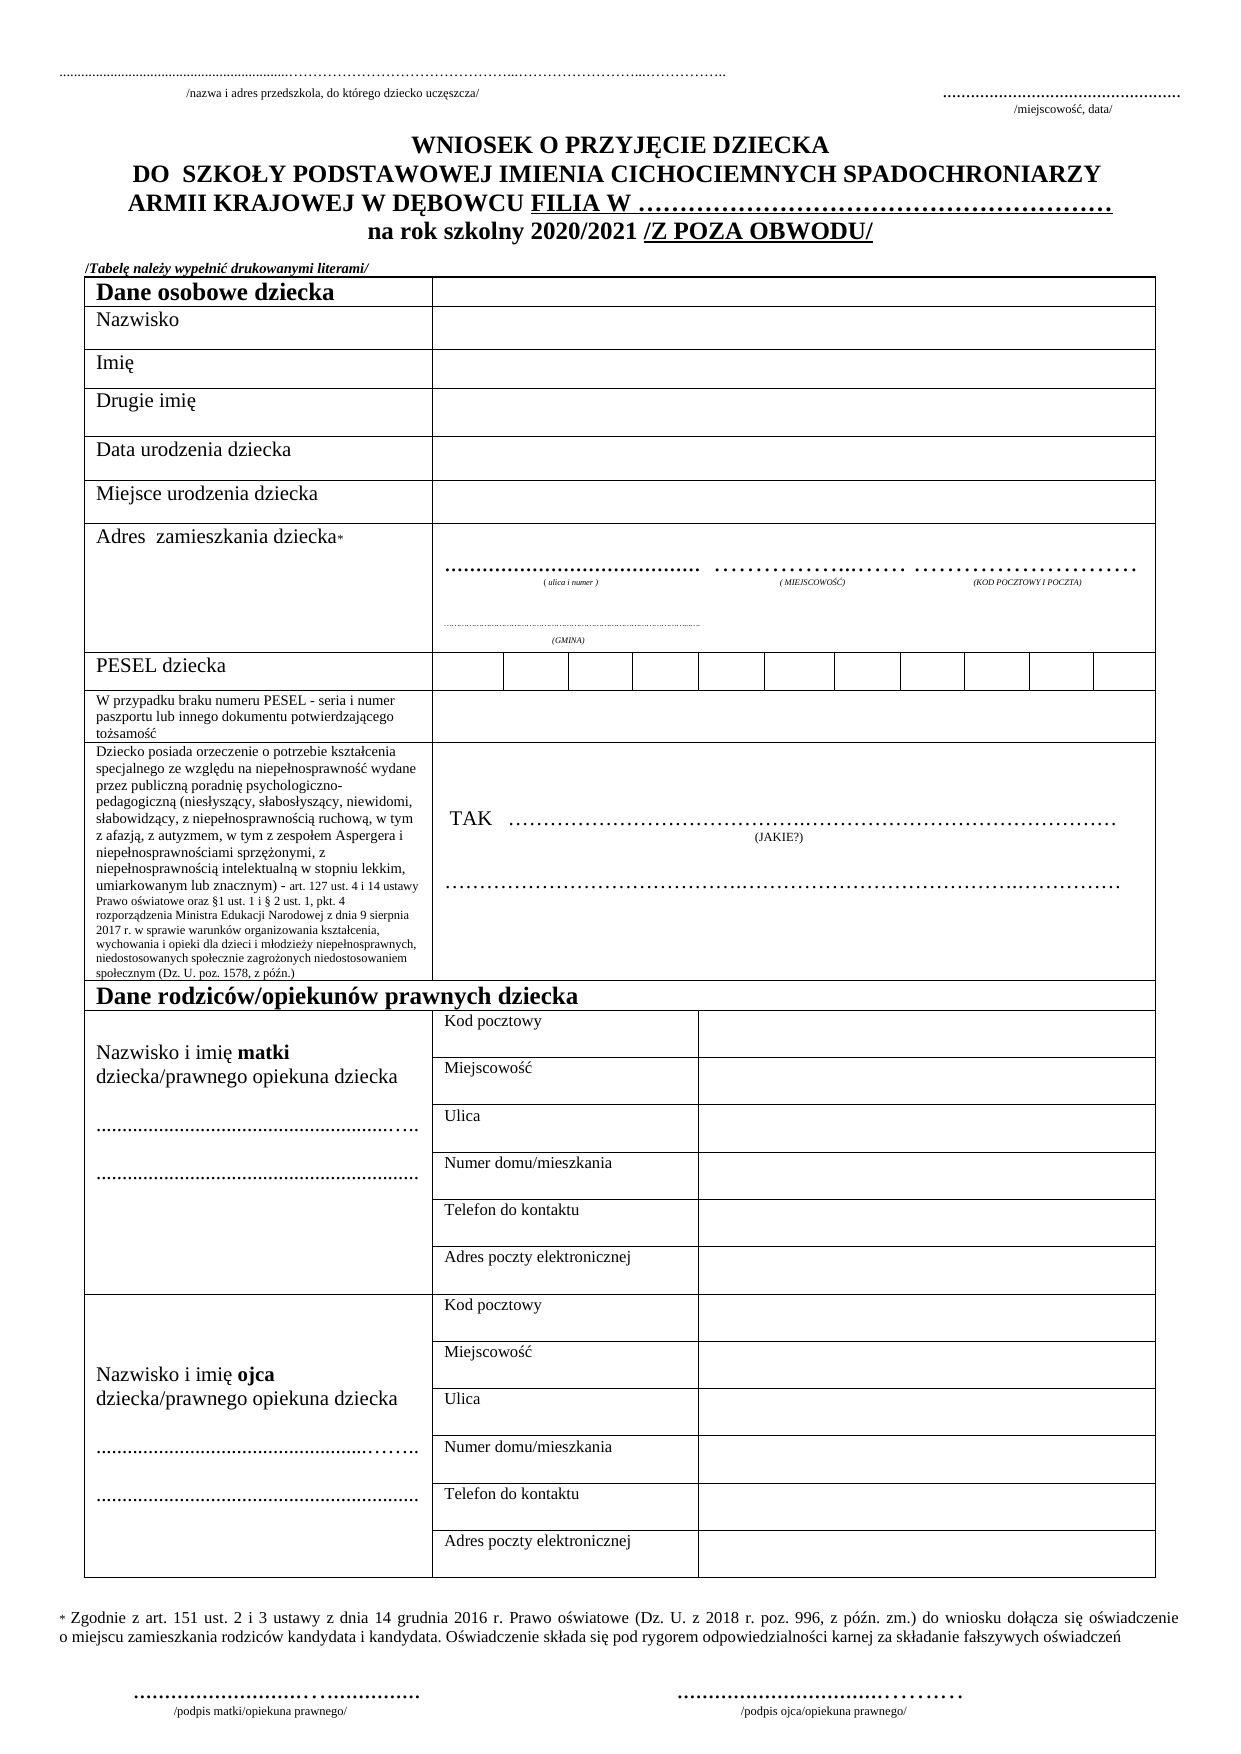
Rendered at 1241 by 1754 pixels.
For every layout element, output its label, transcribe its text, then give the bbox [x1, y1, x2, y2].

table_header Dane osobowe dziecka [85, 278, 432, 306]
table_cell [433, 389, 1155, 436]
text na rok szkolny 2020/2021 /Z POZA OBWODU/ [59, 216, 1181, 245]
table_cell Imię [85, 350, 432, 387]
table_cell Nazwisko [85, 307, 432, 349]
table_cell [1030, 653, 1093, 690]
text ...........................…............... .................................…….… [133, 1675, 1181, 1704]
table_cell Numer domu/mieszkania [433, 1436, 698, 1483]
table_cell Ulica [433, 1105, 698, 1152]
text ...............................................................………………………………………...……………………...…………….. [59, 63, 1181, 80]
table_cell [765, 653, 834, 690]
table_cell [433, 653, 503, 690]
text DO SZKOŁY PODSTAWOWEJ IMIENIA CICHOCIEMNYCH SPADOCHRONIARZY [59, 159, 1181, 188]
table_cell [633, 653, 698, 690]
table_cell Kod pocztowy [433, 1011, 698, 1057]
table_header [433, 278, 1155, 306]
table_cell Adres poczty elektronicznej [433, 1531, 698, 1577]
text /miejscowość, data/ [59, 101, 1181, 116]
table_cell [699, 1105, 1155, 1152]
table_cell [699, 1342, 1155, 1388]
table_cell [699, 1153, 1155, 1199]
table_cell [965, 653, 1029, 690]
table_cell Ulica [433, 1389, 698, 1435]
table_cell [433, 307, 1155, 349]
table_cell [433, 350, 1155, 387]
table_cell [433, 437, 1155, 479]
table_cell Telefon do kontaktu [433, 1200, 698, 1246]
text /Tabelę należy wypełnić drukowanymi literami/ [0, 259, 1181, 276]
table_cell ......................................... ……………...…… ……………………… ( ulica i numer ) ( MIEJSCOWOŚĆ) (KOD POCZTOWY I POCZTA) ……………………………………………………………………………………...…. (GMINA) [433, 524, 1155, 652]
table_cell [699, 1484, 1155, 1530]
table_cell Nazwisko i imię ojca dziecka/prawnego opiekuna dziecka ....................................................…….. .............................................................. [85, 1295, 432, 1577]
table_cell PESEL dziecka [85, 653, 432, 690]
table_cell [699, 1058, 1155, 1104]
table_cell [699, 1200, 1155, 1246]
table_cell [699, 653, 764, 690]
table_cell W przypadku braku numeru PESEL - seria i numer paszportu lub innego dokumentu potwierdzającego tożsamość [85, 691, 432, 742]
table_cell Miejscowość [433, 1342, 698, 1388]
table_cell TAK …………………………………….……………………………………… (JAKIE?) …………………………………….………………………………….…………… [433, 743, 1155, 980]
table_cell [699, 1011, 1155, 1057]
text ARMII KRAJOWEJ W DĘBOWCU FILIA W ………………………………………………… [59, 188, 1181, 216]
table_cell [433, 691, 1155, 742]
table_cell [699, 1389, 1155, 1435]
table_cell [699, 1247, 1155, 1293]
table_cell Nazwisko i imię matki dziecka/prawnego opiekuna dziecka ........................................................….. .............................................................. [85, 1011, 432, 1293]
table_cell [569, 653, 632, 690]
table_cell Miejsce urodzenia dziecka [85, 481, 432, 523]
table_cell [1094, 653, 1155, 690]
table_cell [433, 481, 1155, 523]
table_cell Miejscowość [433, 1058, 698, 1104]
table_cell [835, 653, 900, 690]
text /nazwa i adres przedszkola, do którego dziecko uczęszcza/ ................................................... [59, 80, 1181, 101]
text WNIOSEK O PRZYJĘCIE DZIECKA [59, 130, 1181, 159]
table_cell Telefon do kontaktu [433, 1484, 698, 1530]
table_cell Dane rodziców/opiekunów prawnych dziecka [85, 981, 1155, 1010]
text /podpis matki/opiekuna prawnego/ /podpis ojca/opiekuna prawnego/ [133, 1704, 1181, 1718]
table_cell Adres zamieszkania dziecka* [85, 524, 432, 652]
table_cell [901, 653, 964, 690]
table_cell [699, 1531, 1155, 1577]
table_cell Drugie imię [85, 389, 432, 436]
table_cell [699, 1436, 1155, 1483]
table_cell Dziecko posiada orzeczenie o potrzebie kształcenia specjalnego ze względu na niepełnosprawność wydane przez publiczną poradnię psychologiczno-pedagogiczną (niesłyszący, słabosłyszący, niewidomi, słabowidzący, z niepełnosprawnością ruchową, w tym z afazją, z autyzmem, w tym z zespołem Aspergera i niepełnosprawnościami sprzężonymi, z niepełnosprawnością intelektualną w stopniu lekkim, umiarkowanym lub znacznym) - art. 127 ust. 4 i 14 ustawy Prawo oświatowe oraz §1 ust. 1 i § 2 ust. 1, pkt. 4 rozporządzenia Ministra Edukacji Narodowej z dnia 9 sierpnia 2017 r. w sprawie warunków organizowania kształcenia, wychowania i opieki dla dzieci i młodzieży niepełnosprawnych, niedostosowanych społecznie zagrożonych niedostosowaniem społecznym (Dz. U. poz. 1578, z późn.) [85, 743, 432, 980]
table_cell Kod pocztowy [433, 1295, 698, 1341]
text * Zgodnie z art. 151 ust. 2 i 3 ustawy z dnia 14 grudnia 2016 r. Prawo oświatowe (Dz. U. z 2018 r. poz. 996, z późn. zm.) do wniosku dołącza się oświadczenie o miejscu zamieszkania rodziców kandydata i kandydata. Oświadczenie składa się pod rygorem odpowiedzialności karnej za składanie fałszywych oświadczeń [59, 1607, 1181, 1646]
table_cell Adres poczty elektronicznej [433, 1247, 698, 1293]
table_cell Data urodzenia dziecka [85, 437, 432, 479]
table_cell Numer domu/mieszkania [433, 1153, 698, 1199]
table_cell [699, 1295, 1155, 1341]
table_cell [504, 653, 568, 690]
